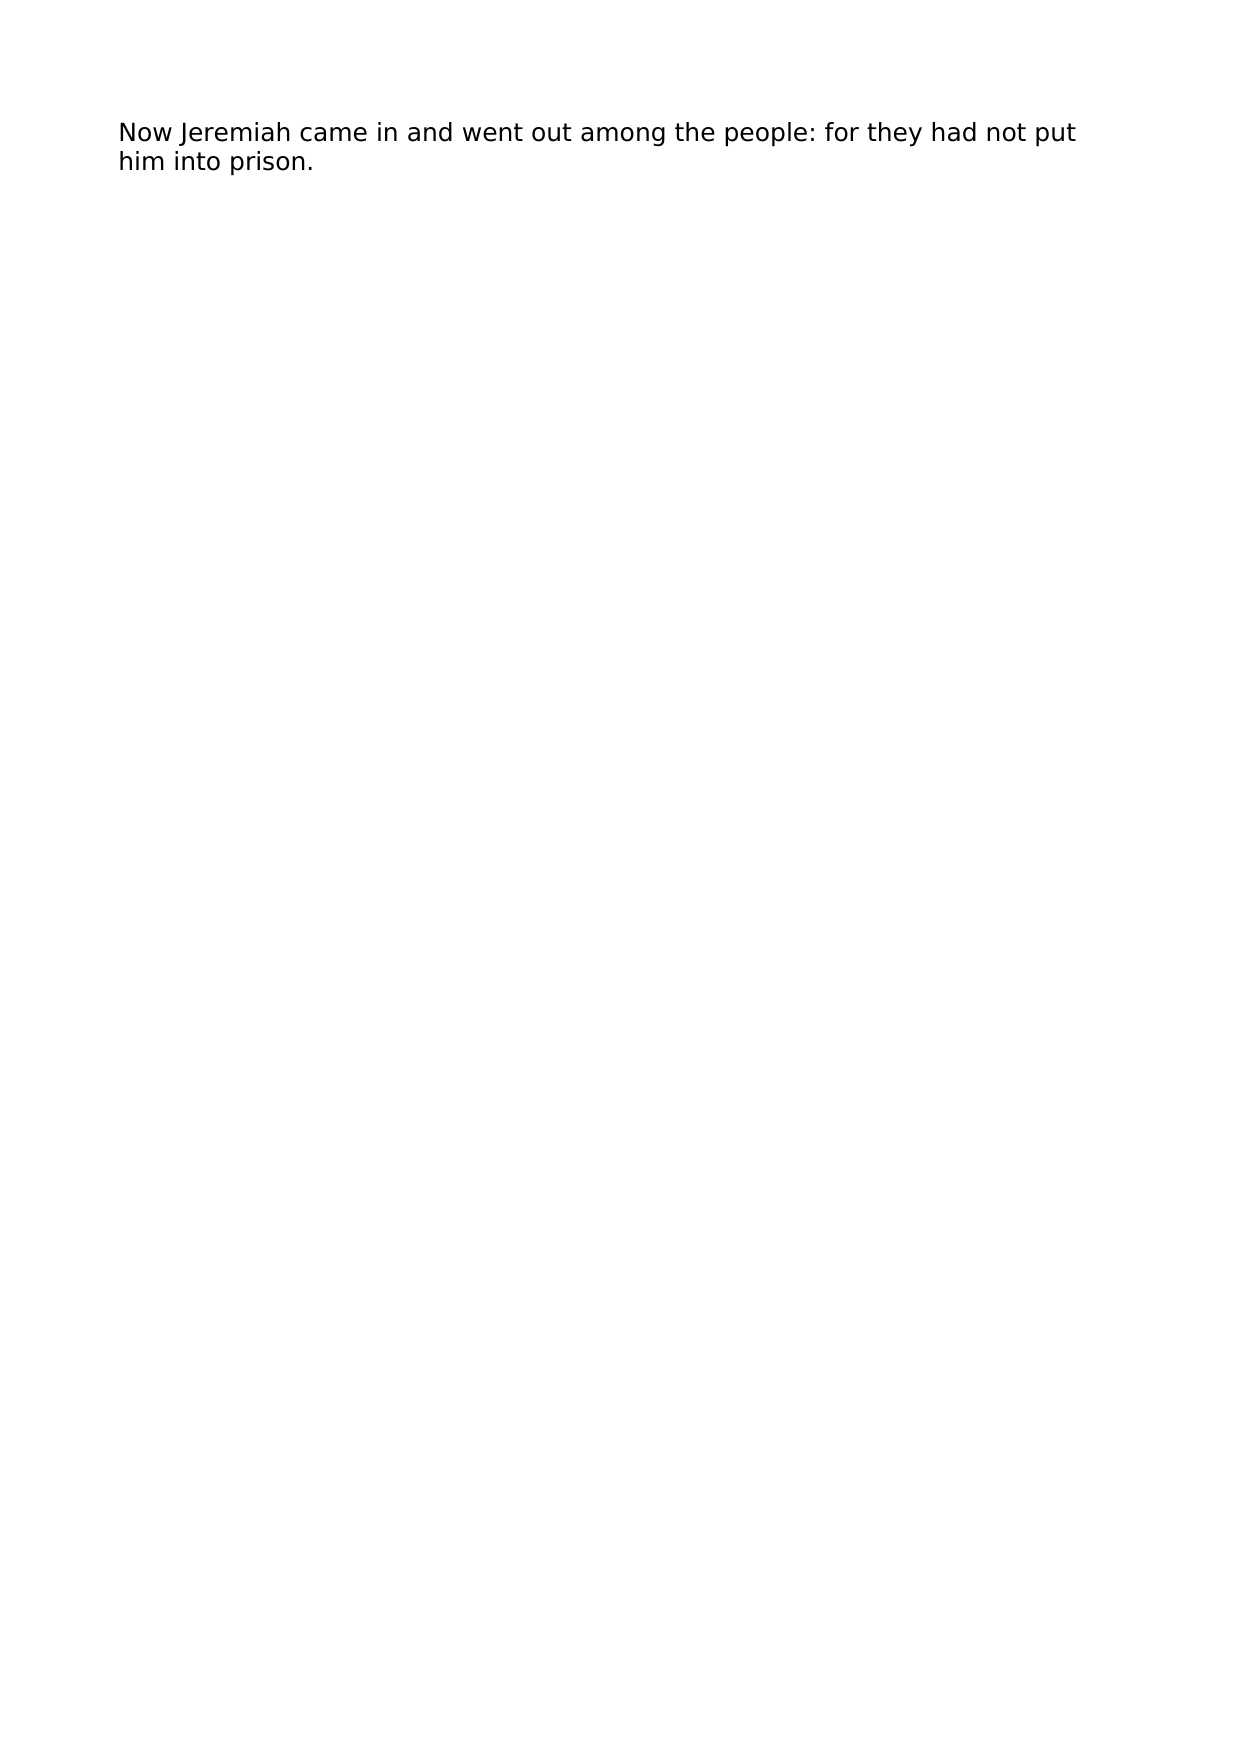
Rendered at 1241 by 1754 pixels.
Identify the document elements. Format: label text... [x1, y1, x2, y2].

text Now Jeremiah came in and went out among the people: for they had not put him into prison. [118, 118, 1122, 176]
